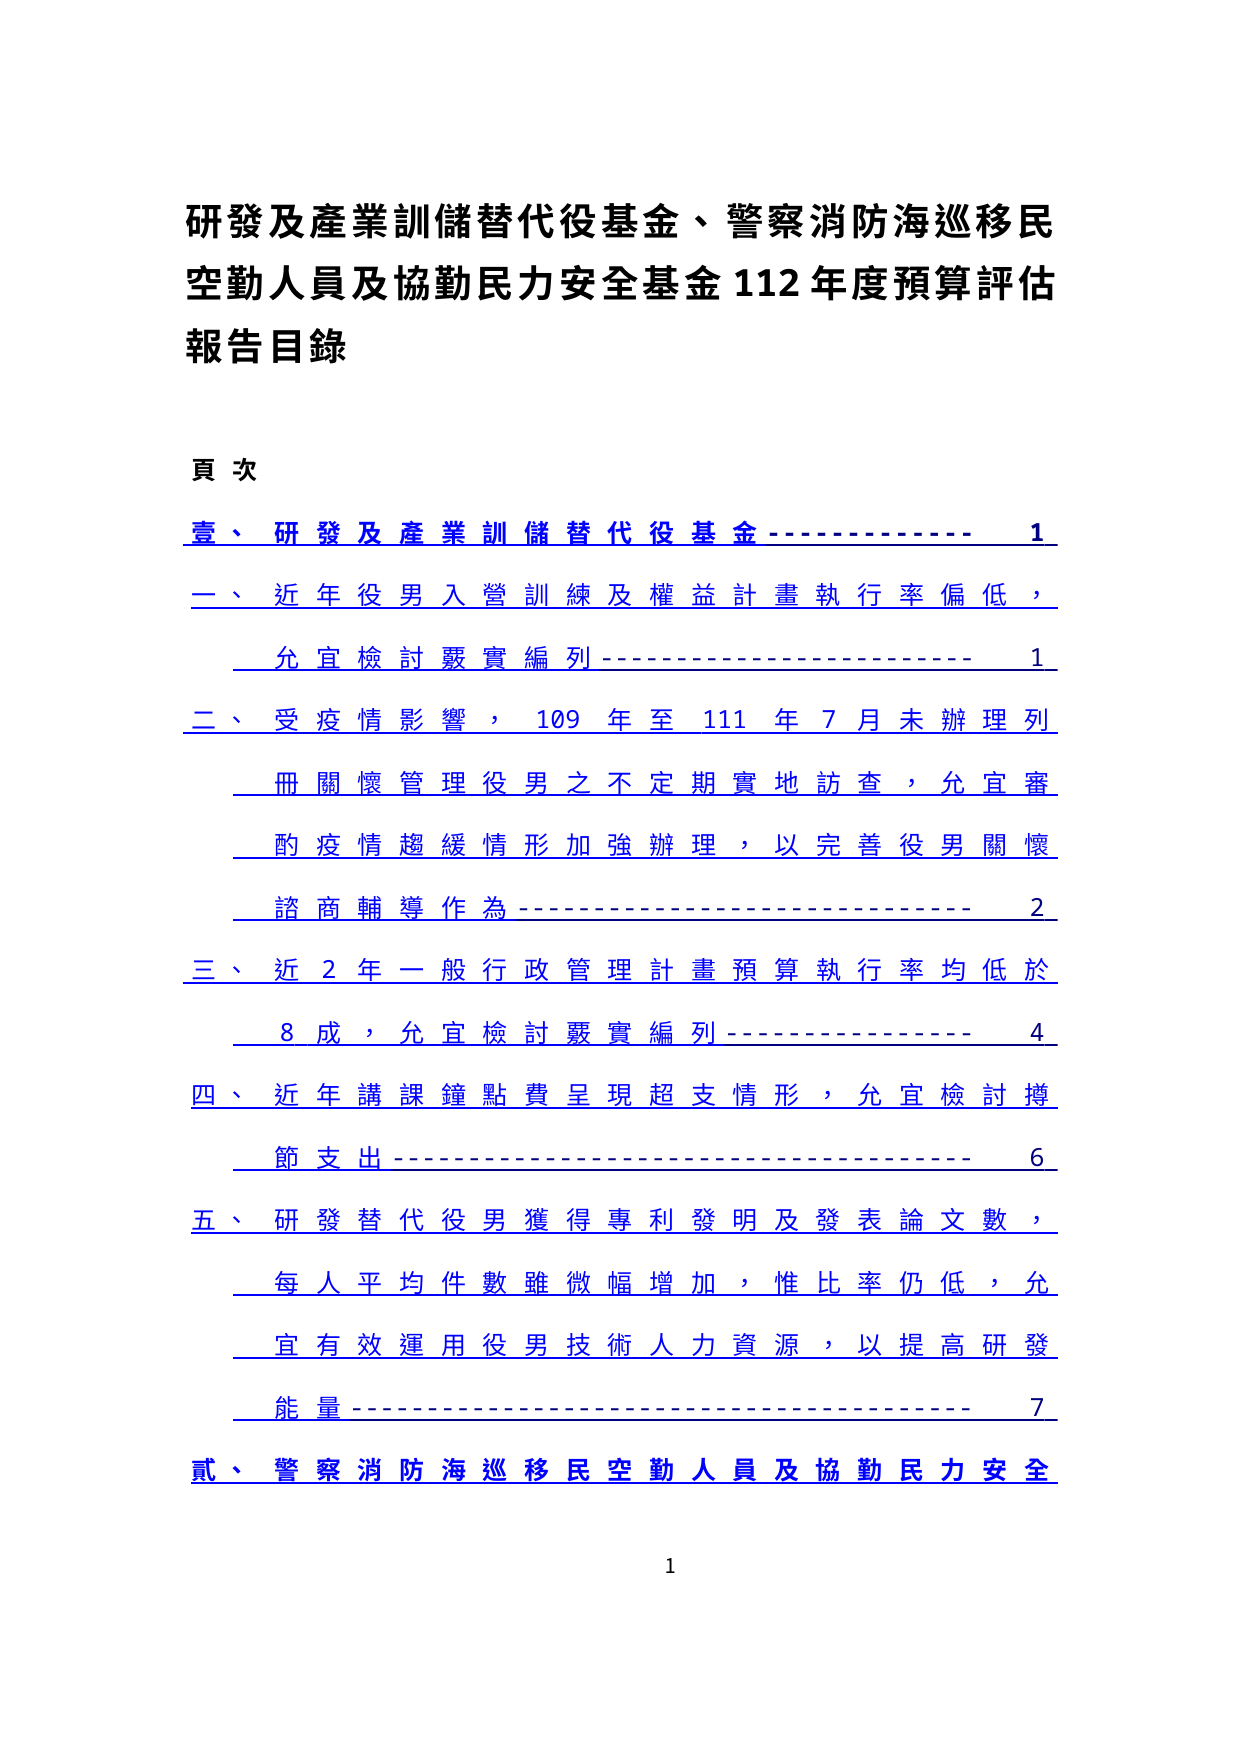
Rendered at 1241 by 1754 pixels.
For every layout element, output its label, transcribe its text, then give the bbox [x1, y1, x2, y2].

text 四、近年講課鐘點費呈現超支情形，允宜檢討撙節支出 6 [183, 1052, 1058, 1177]
text [183, 546, 1058, 552]
text 一、近年役男入營訓練及權益計畫執行率偏低，允宜檢討覈實編列 1 [183, 552, 1058, 677]
text 8成，允宜檢討覈實編列 4 [183, 984, 1058, 1052]
text 冊關懷管理役男之不定期實地訪查，允宜審酌疫情趨緩情形加強辦理，以完善役男關懷諮商輔導作為 2 [183, 734, 1058, 927]
text 貳、警察消防海巡移民空勤人員及協勤民力安全 [183, 1427, 1058, 1490]
text 三、近2年一般行政管理計畫預算執行率均低於 [183, 927, 1058, 982]
text 壹、研發及產業訓儲替代役基金 1 [183, 490, 1058, 544]
text 二、受疫情影響，109年至111年7月未辦理列 [183, 677, 1058, 732]
text 五、研發替代役男獲得專利發明及發表論文數，每人平均件數雖微幅增加，惟比率仍低，允宜有效運用役男技術人力資源，以提高研發能量 7 [183, 1177, 1058, 1427]
text 研發及產業訓儲替代役基金、警察消防海巡移民空勤人員及協勤民力安全基金112年度預算評估報告目錄 [183, 177, 1058, 365]
text 頁次 [183, 365, 1058, 490]
